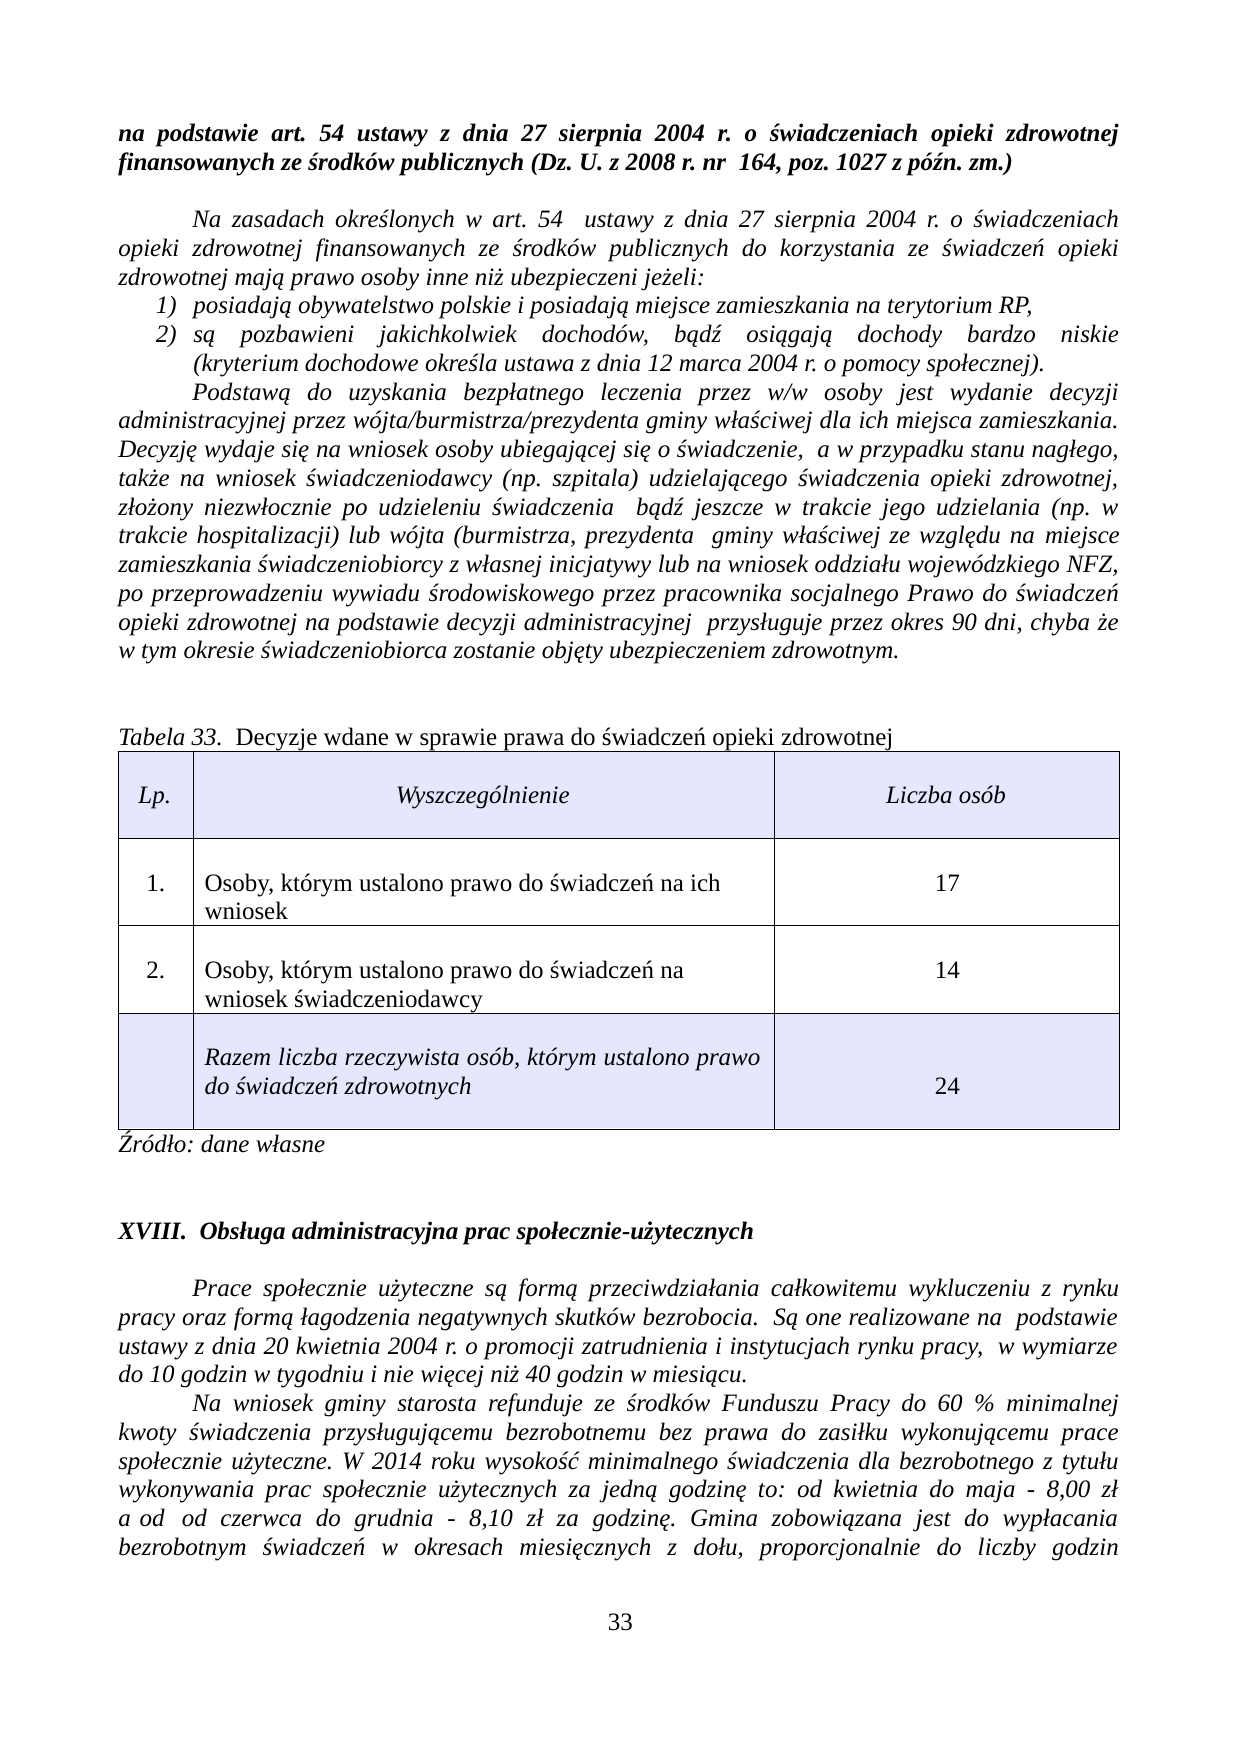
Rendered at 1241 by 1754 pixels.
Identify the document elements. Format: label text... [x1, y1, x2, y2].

text Tabela 33. Decyzje wdane w sprawie prawa do świadczeń opieki zdrowotnej [118, 722, 1122, 751]
table_header Liczba osób [775, 752, 1119, 838]
table_header Wyszczególnienie [194, 752, 774, 838]
table_cell 24 [775, 1014, 1119, 1128]
table_cell 14 [775, 926, 1119, 1012]
list są pozbawieni jakichkolwiek dochodów, bądź osiągają dochody bardzo niskie (kryterium dochodowe określa ustawa z dnia 12 marca 2004 r. o pomocy społecznej). [156, 319, 1122, 377]
table_cell Osoby, którym ustalono prawo do świadczeń na wniosek świadczeniodawcy [194, 926, 774, 1012]
text Na wniosek gminy starosta refunduje ze środków Funduszu Pracy do 60 % minimalnej kwoty świadczenia przysługującemu bezrobotnemu bez prawa do zasiłku wykonującemu prace społecznie użyteczne. W 2014 roku wysokość minimalnego świadczenia dla bezrobotnego z tytułu wykonywania prac społecznie użytecznych za jedną godzinę to: od kwietnia do maja - 8,00 zł a od od czerwca do grudnia - 8,10 zł za godzinę. Gmina zobowiązana jest do wypłacania bezrobotnym świadczeń w okresach miesięcznych z dołu, proporcjonalnie do liczby godzin [118, 1388, 1122, 1561]
table_cell Razem liczba rzeczywista osób, którym ustalono prawo do świadczeń zdrowotnych [194, 1014, 774, 1128]
table_cell 1. [119, 839, 193, 925]
text Źródło: dane własne [118, 1129, 1122, 1158]
text Prace społecznie użyteczne są formą przeciwdziałania całkowitemu wykluczeniu z rynku pracy oraz formą łagodzenia negatywnych skutków bezrobocia. Są one realizowane na podstawie ustawy z dnia 20 kwietnia 2004 r. o promocji zatrudnienia i instytucjach rynku pracy, w wymiarze do 10 godzin w tygodniu i nie więcej niż 40 godzin w miesiącu. [118, 1273, 1122, 1388]
text Na zasadach określonych w art. 54 ustawy z dnia 27 sierpnia 2004 r. o świadczeniach opieki zdrowotnej finansowanych ze środków publicznych do korzystania ze świadczeń opieki zdrowotnej mają prawo osoby inne niż ubezpieczeni jeżeli: [118, 204, 1122, 291]
table_cell 2. [119, 926, 193, 1012]
table_cell [119, 1014, 193, 1128]
text Podstawą do uzyskania bezpłatnego leczenia przez w/w osoby jest wydanie decyzji administracyjnej przez wójta/burmistrza/prezydenta gminy właściwej dla ich miejsca zamieszkania. Decyzję wydaje się na wniosek osoby ubiegającej się o świadczenie, a w przypadku stanu nagłego, także na wniosek świadczeniodawcy (np. szpitala) udzielającego świadczenia opieki zdrowotnej, złożony niezwłocznie po udzieleniu świadczenia bądź jeszcze w trakcie jego udzielania (np. w trakcie hospitalizacji) lub wójta (burmistrza, prezydenta gminy właściwej ze względu na miejsce zamieszkania świadczeniobiorcy z własnej inicjatywy lub na wniosek oddziału wojewódzkiego NFZ, po przeprowadzeniu wywiadu środowiskowego przez pracownika socjalnego Prawo do świadczeń opieki zdrowotnej na podstawie decyzji administracyjnej przysługuje przez okres 90 dni, chyba że w tym okresie świadczeniobiorca zostanie objęty ubezpieczeniem zdrowotnym. [118, 377, 1122, 664]
text na podstawie art. 54 ustawy z dnia 27 sierpnia 2004 r. o świadczeniach opieki zdrowotnej finansowanych ze środków publicznych (Dz. U. z 2008 r. nr 164, poz. 1027 z późn. zm.) [118, 118, 1122, 176]
table_cell Osoby, którym ustalono prawo do świadczeń na ich wniosek [194, 839, 774, 925]
list posiadają obywatelstwo polskie i posiadają miejsce zamieszkania na terytorium RP, [156, 291, 1122, 319]
table_cell 17 [775, 839, 1119, 925]
table_header Lp. [119, 752, 193, 838]
text XVIII. Obsługa administracyjna prac społecznie-użytecznych [118, 1216, 1122, 1244]
